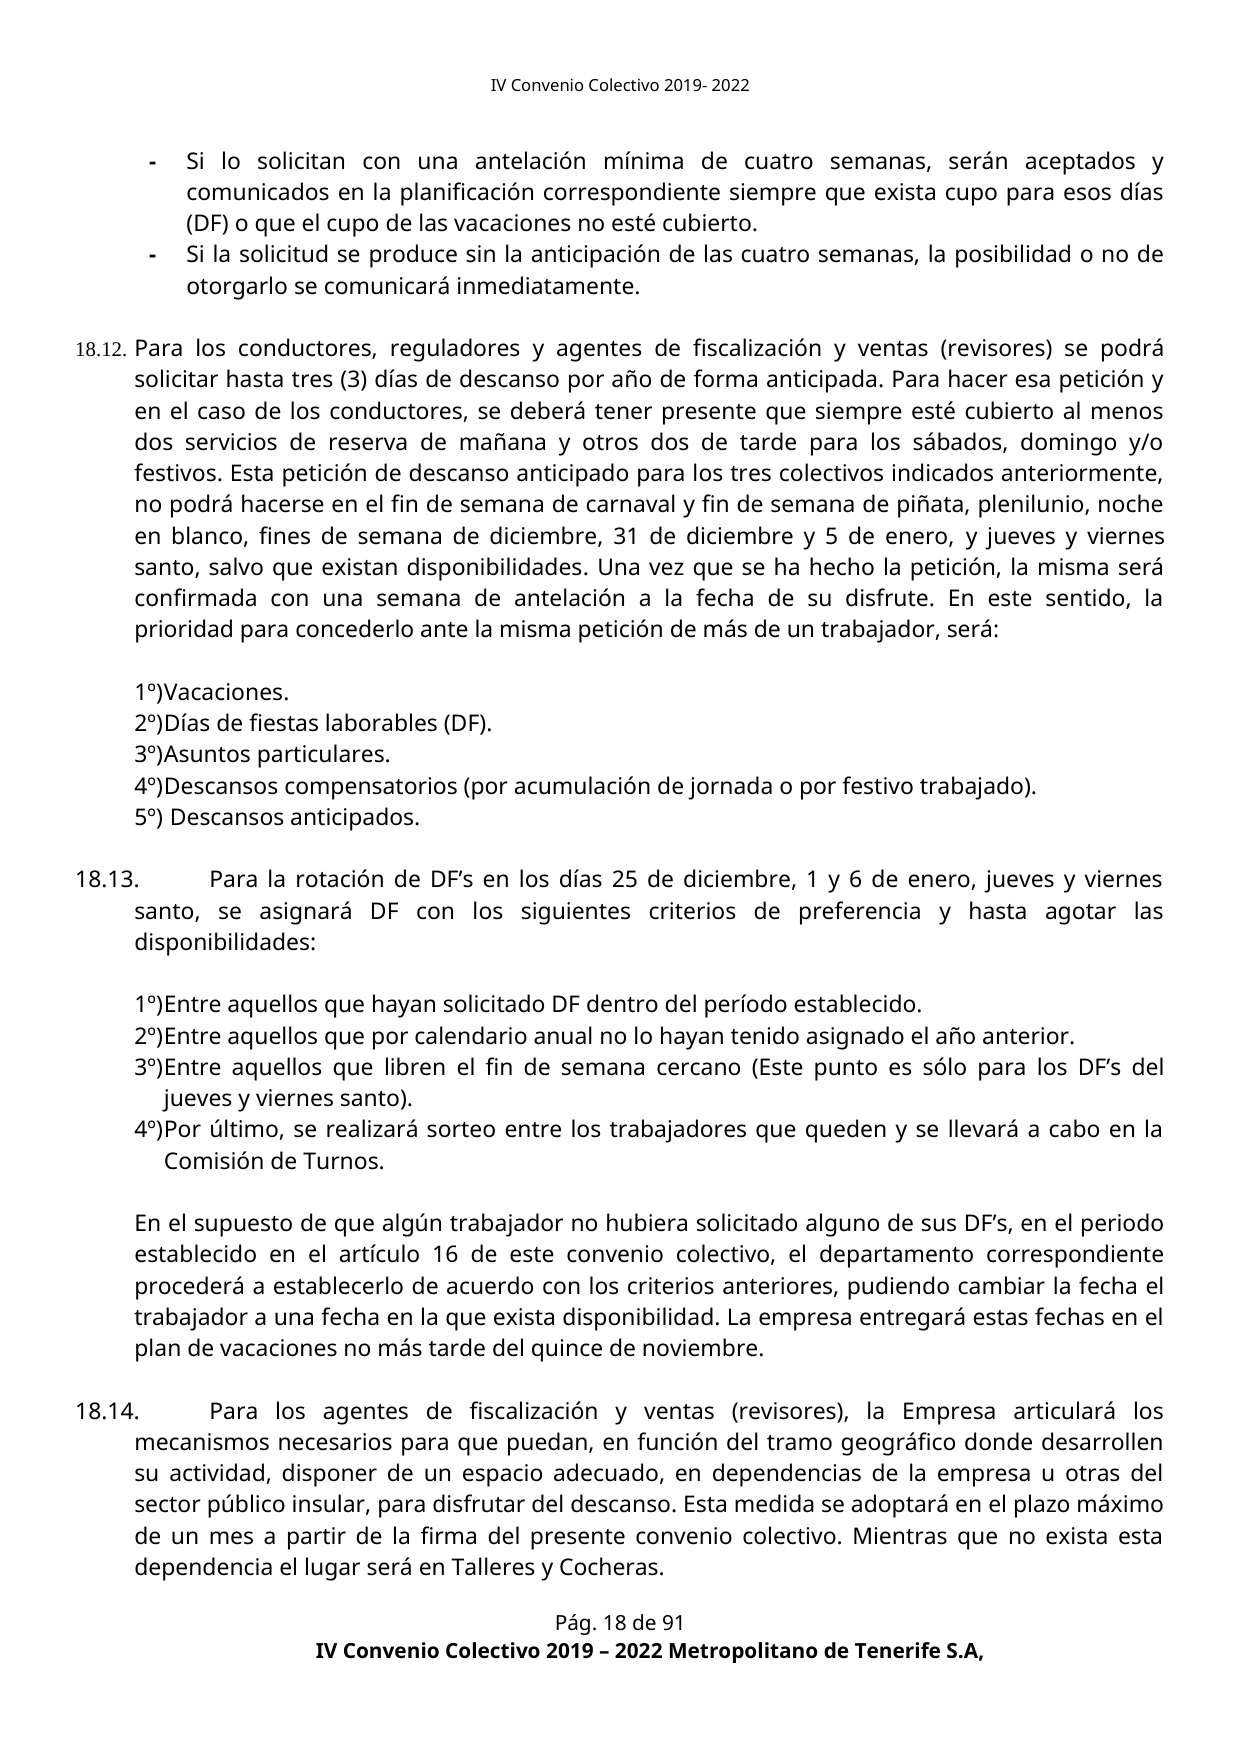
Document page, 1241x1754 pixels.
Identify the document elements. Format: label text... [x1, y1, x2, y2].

list Días de fiestas laborables (DF). [134, 707, 1165, 738]
list Vacaciones. [134, 676, 1165, 707]
list Para la rotación de DF’s en los días 25 de diciembre, 1 y 6 de enero, jueves y viernes santo, se asignará DF con los siguientes criterios de preferencia y hasta agotar las disponibilidades: [75, 863, 1165, 957]
list Descansos compensatorios (por acumulación de jornada o por festivo trabajado). [134, 770, 1165, 801]
list Si lo solicitan con una antelación mínima de cuatro semanas, serán aceptados y comunicados en la planificación correspondiente siempre que exista cupo para esos días (DF) o que el cupo de las vacaciones no esté cubierto. [149, 145, 1165, 238]
text En el supuesto de que algún trabajador no hubiera solicitado alguno de sus DF’s, en el periodo establecido en el artículo 16 de este convenio colectivo, el departamento correspondiente procederá a establecerlo de acuerdo con los criterios anteriores, pudiendo cambiar la fecha el trabajador a una fecha en la que exista disponibilidad. La empresa entregará estas fechas en el plan de vacaciones no más tarde del quince de noviembre. [134, 1207, 1165, 1363]
list Por último, se realizará sorteo entre los trabajadores que queden y se llevará a cabo en la Comisión de Turnos. [134, 1113, 1165, 1176]
list Entre aquellos que libren el fin de semana cercano (Este punto es sólo para los DF’s del jueves y viernes santo). [134, 1051, 1165, 1113]
list Asuntos particulares. [134, 738, 1165, 770]
list Descansos anticipados. [134, 801, 1165, 832]
list Para los agentes de fiscalización y ventas (revisores), la Empresa articulará los mecanismos necesarios para que puedan, en función del tramo geográfico donde desarrollen su actividad, disponer de un espacio adecuado, en dependencias de la empresa u otras del sector público insular, para disfrutar del descanso. Esta medida se adoptará en el plazo máximo de un mes a partir de la firma del presente convenio colectivo. Mientras que no exista esta dependencia el lugar será en Talleres y Cocheras. [75, 1395, 1165, 1582]
list Entre aquellos que por calendario anual no lo hayan tenido asignado el año anterior. [134, 1020, 1165, 1051]
list Si la solicitud se produce sin la anticipación de las cuatro semanas, la posibilidad o no de otorgarlo se comunicará inmediatamente. [149, 238, 1165, 301]
list Entre aquellos que hayan solicitado DF dentro del período establecido. [134, 988, 1165, 1020]
list Para los conductores, reguladores y agentes de fiscalización y ventas (revisores) se podrá solicitar hasta tres (3) días de descanso por año de forma anticipada. Para hacer esa petición y en el caso de los conductores, se deberá tener presente que siempre esté cubierto al menos dos servicios de reserva de mañana y otros dos de tarde para los sábados, domingo y/o festivos. Esta petición de descanso anticipado para los tres colectivos indicados anteriormente, no podrá hacerse en el fin de semana de carnaval y fin de semana de piñata, plenilunio, noche en blanco, fines de semana de diciembre, 31 de diciembre y 5 de enero, y jueves y viernes santo, salvo que existan disponibilidades. Una vez que se ha hecho la petición, la misma será confirmada con una semana de antelación a la fecha de su disfrute. En este sentido, la prioridad para concederlo ante la misma petición de más de un trabajador, será: [75, 332, 1165, 645]
